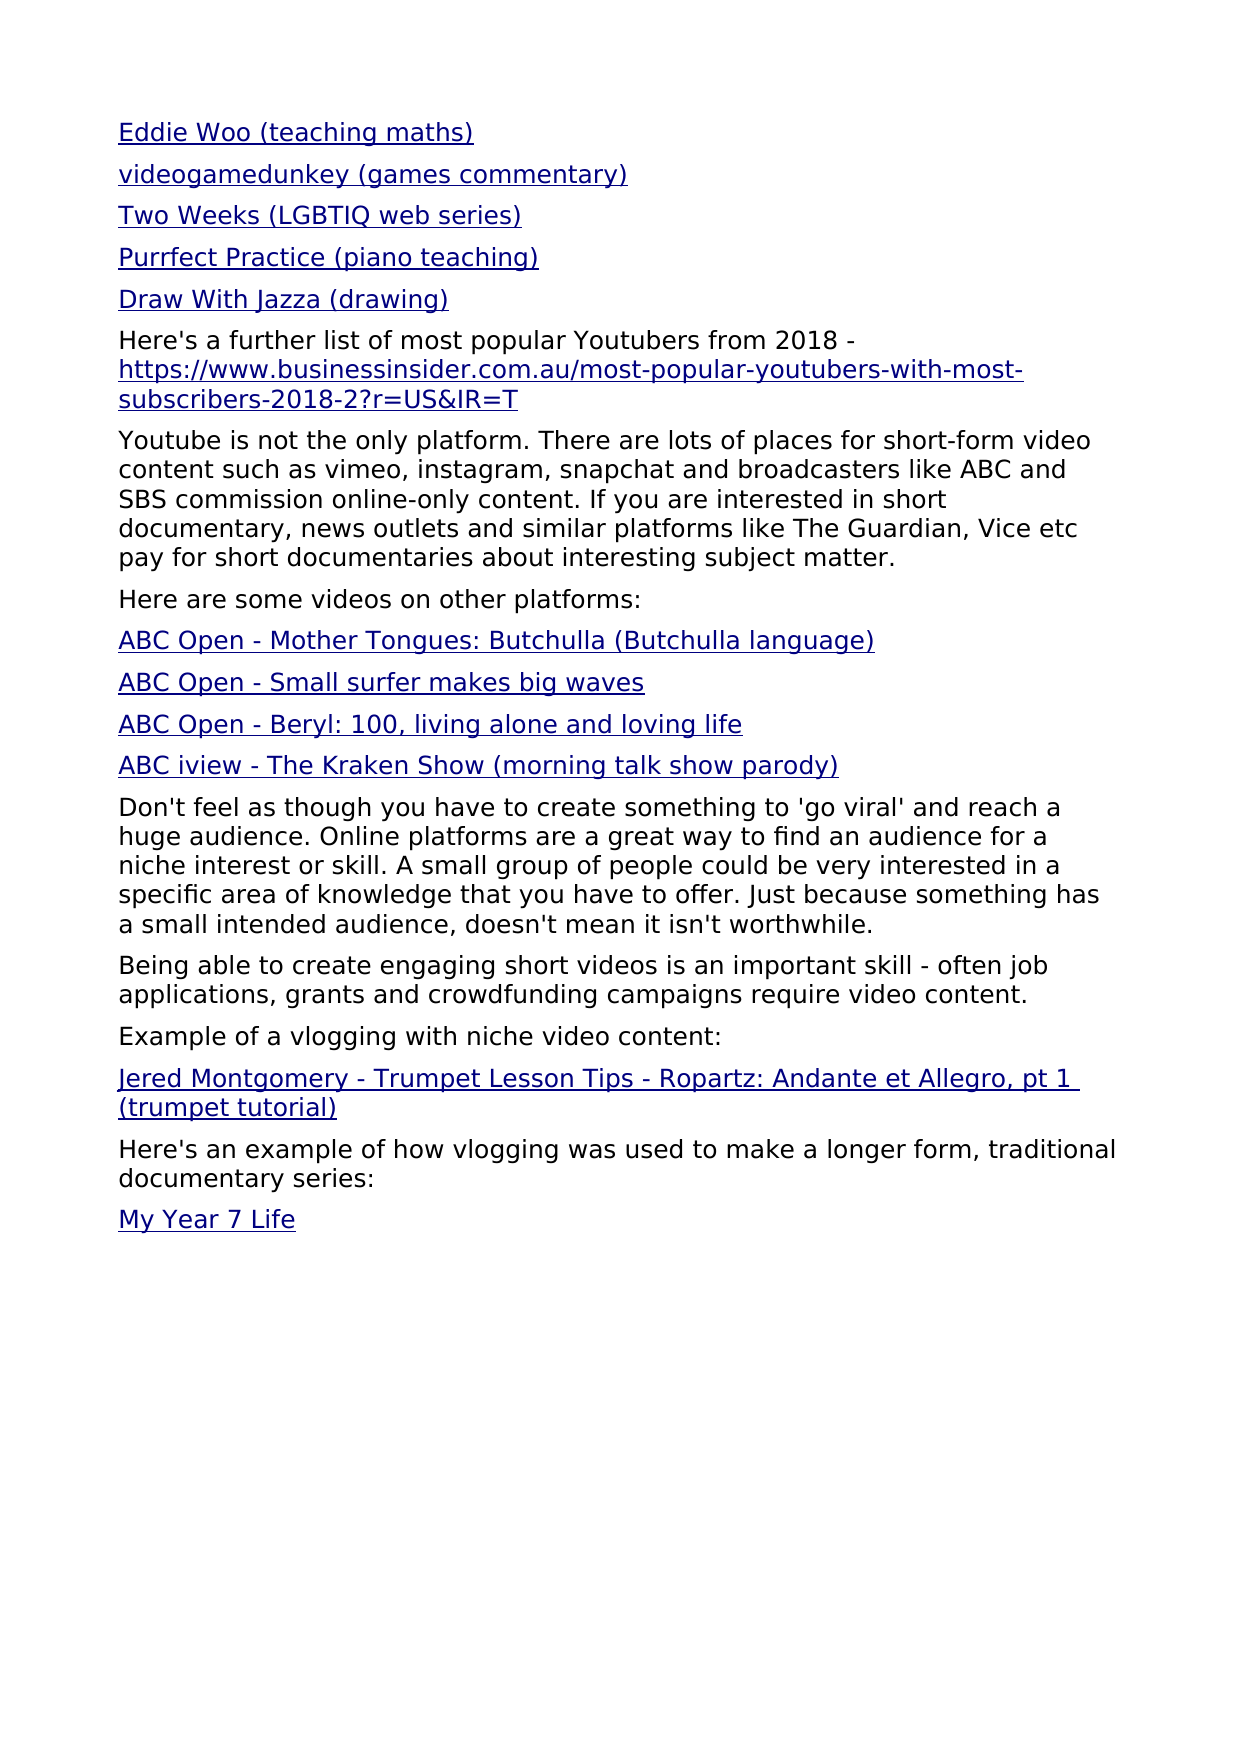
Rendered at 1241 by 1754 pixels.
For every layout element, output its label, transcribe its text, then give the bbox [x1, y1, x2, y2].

text ABC Open - Beryl: 100, living alone and loving life [118, 710, 1122, 739]
text Jered Montgomery - Trumpet Lesson Tips - Ropartz: Andante et Allegro, pt 1 (trumpet tutorial) [118, 1064, 1122, 1122]
text Purrfect Practice (piano teaching) [118, 243, 1122, 272]
text videogamedunkey (games commentary) [118, 160, 1122, 189]
text Eddie Woo (teaching maths) [118, 118, 1122, 147]
text Here's a further list of most popular Youtubers from 2018 - https://www.businessinsider.com.au/most-popular-youtubers-with-most-subscribers-2018-2?r=US&IR=T [118, 326, 1122, 414]
text Here's an example of how vlogging was used to make a longer form, traditional documentary series: [118, 1135, 1122, 1193]
text Don't feel as though you have to create something to 'go viral' and reach a huge audience. Online platforms are a great way to find an audience for a niche interest or skill. A small group of people could be very interested in a specific area of knowledge that you have to offer. Just because something has a small intended audience, doesn't mean it isn't worthwhile. [118, 793, 1122, 939]
text ABC Open - Small surfer makes big waves [118, 668, 1122, 697]
text Being able to create engaging short videos is an important skill - often job applications, grants and crowdfunding campaigns require video content. [118, 951, 1122, 1010]
text Two Weeks (LGBTIQ web series) [118, 201, 1122, 231]
text ABC iview - The Kraken Show (morning talk show parody) [118, 751, 1122, 781]
text Youtube is not the only platform. There are lots of places for short-form video content such as vimeo, instagram, snapchat and broadcasters like ABC and SBS commission online-only content. If you are interested in short documentary, news outlets and similar platforms like The Guardian, Vice etc pay for short documentaries about interesting subject matter. [118, 426, 1122, 572]
text Draw With Jazza (drawing) [118, 285, 1122, 314]
text Here are some videos on other platforms: [118, 585, 1122, 614]
text My Year 7 Life [118, 1206, 1122, 1235]
text ABC Open - Mother Tongues: Butchulla (Butchulla language) [118, 626, 1122, 656]
text Example of a vlogging with niche video content: [118, 1022, 1122, 1051]
